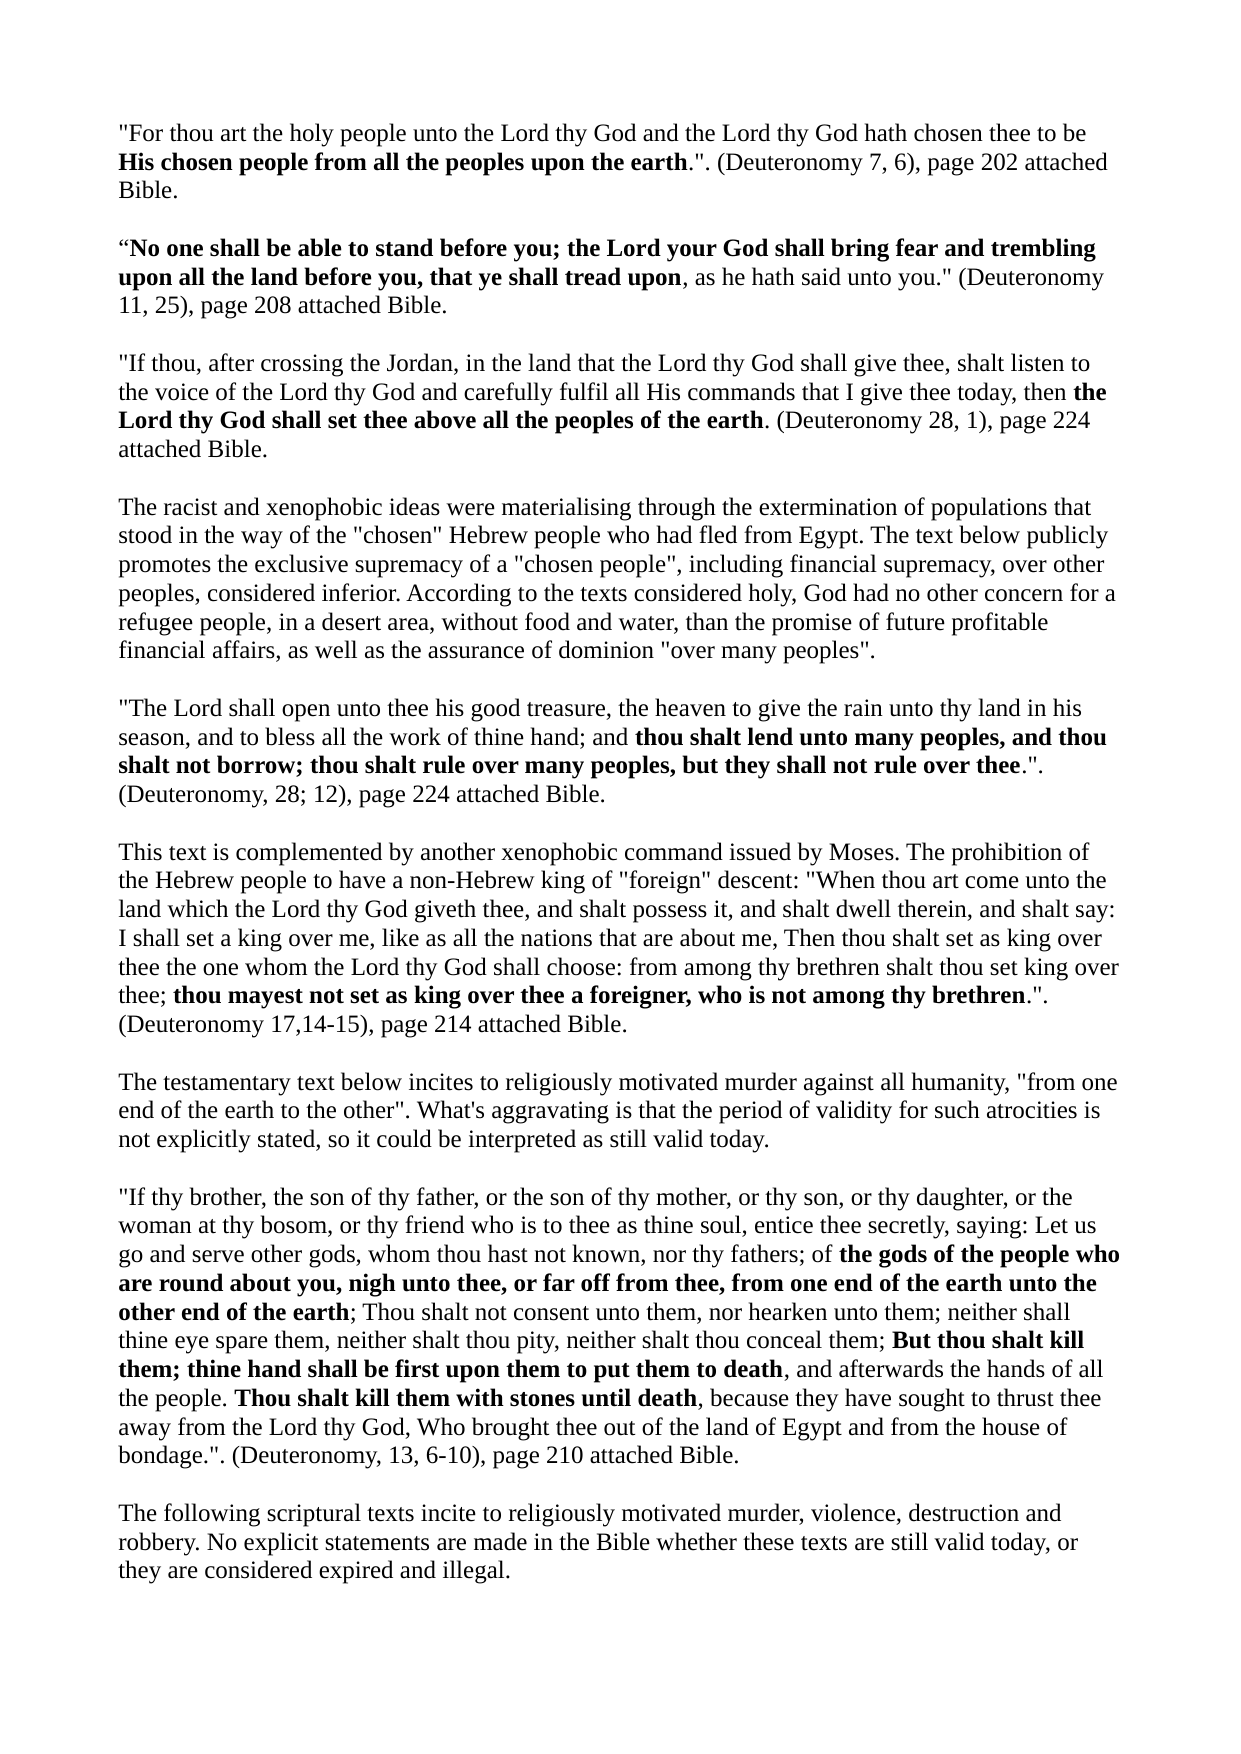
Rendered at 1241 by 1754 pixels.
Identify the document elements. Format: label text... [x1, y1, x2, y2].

text The racist and xenophobic ideas were materialising through the extermination of populations that stood in the way of the "chosen" Hebrew people who had fled from Egypt. The text below publicly promotes the exclusive supremacy of a "chosen people", including financial supremacy, over other peoples, considered inferior. According to the texts considered holy, God had no other concern for a refugee people, in a desert area, without food and water, than the promise of future profitable financial affairs, as well as the assurance of dominion "over many peoples". [118, 492, 1122, 664]
text “No one shall be able to stand before you; the Lord your God shall bring fear and trembling upon all the land before you, that ye shall tread upon, as he hath said unto you." (Deuteronomy 11, 25), page 208 attached Bible. [118, 233, 1122, 319]
text The following scriptural texts incite to religiously motivated murder, violence, destruction and robbery. No explicit statements are made in the Bible whether these texts are still valid today, or they are considered expired and illegal. [118, 1498, 1122, 1584]
text This text is complemented by another xenophobic command issued by Moses. The prohibition of the Hebrew people to have a non-Hebrew king of "foreign" descent: "When thou art come unto the land which the Lord thy God giveth thee, and shalt possess it, and shalt dwell therein, and shalt say: I shall set a king over me, like as all the nations that are about me, Then thou shalt set as king over thee the one whom the Lord thy God shall choose: from among thy brethren shalt thou set king over thee; thou mayest not set as king over thee a foreigner, who is not among thy brethren.". (Deuteronomy 17,14-15), page 214 attached Bible. [118, 837, 1122, 1038]
text "The Lord shall open unto thee his good treasure, the heaven to give the rain unto thy land in his season, and to bless all the work of thine hand; and thou shalt lend unto many peoples, and thou shalt not borrow; thou shalt rule over many peoples, but they shall not rule over thee.". (Deuteronomy, 28; 12), page 224 attached Bible. [118, 693, 1122, 808]
text "If thou, after crossing the Jordan, in the land that the Lord thy God shall give thee, shalt listen to the voice of the Lord thy God and carefully fulfil all His commands that I give thee today, then the Lord thy God shall set thee above all the peoples of the earth. (Deuteronomy 28, 1), page 224 attached Bible. [118, 348, 1122, 463]
text "For thou art the holy people unto the Lord thy God and the Lord thy God hath chosen thee to be His chosen people from all the peoples upon the earth.". (Deuteronomy 7, 6), page 202 attached Bible. [118, 118, 1122, 204]
text "If thy brother, the son of thy father, or the son of thy mother, or thy son, or thy daughter, or the woman at thy bosom, or thy friend who is to thee as thine soul, entice thee secretly, saying: Let us go and serve other gods, whom thou hast not known, nor thy fathers; of the gods of the people who are round about you, nigh unto thee, or far off from thee, from one end of the earth unto the other end of the earth; Thou shalt not consent unto them, nor hearken unto them; neither shall thine eye spare them, neither shalt thou pity, neither shalt thou conceal them; But thou shalt kill them; thine hand shall be first upon them to put them to death, and afterwards the hands of all the people. Thou shalt kill them with stones until death, because they have sought to thrust thee away from the Lord thy God, Who brought thee out of the land of Egypt and from the house of bondage.". (Deuteronomy, 13, 6-10), page 210 attached Bible. [118, 1182, 1122, 1469]
text The testamentary text below incites to religiously motivated murder against all humanity, "from one end of the earth to the other". What's aggravating is that the period of validity for such atrocities is not explicitly stated, so it could be interpreted as still valid today. [118, 1067, 1122, 1153]
